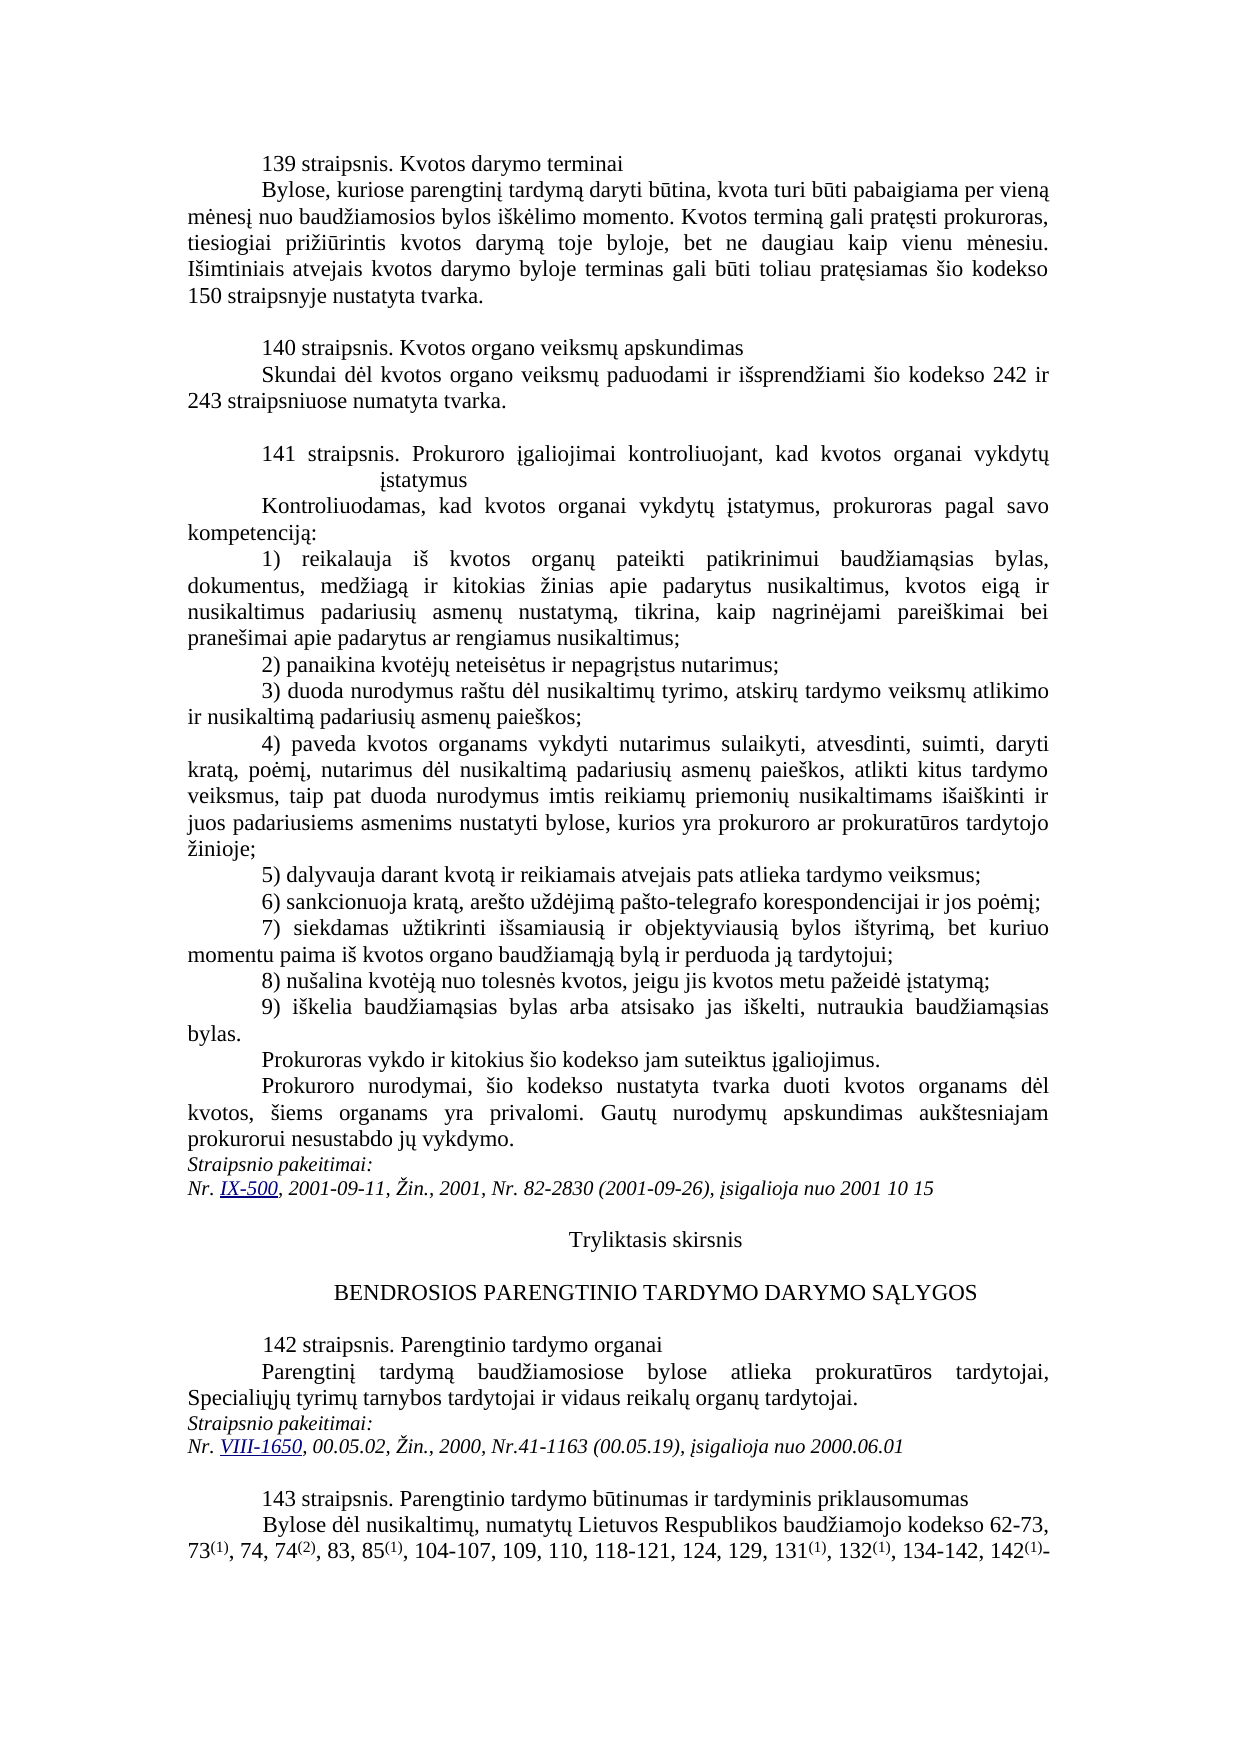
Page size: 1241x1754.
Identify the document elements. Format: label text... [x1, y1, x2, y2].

text Prokuroro nurodymai, šio kodekso nustatyta tvarka duoti kvotos organams dėl kvotos, šiems organams yra privalomi. Gautų nurodymų apskundimas aukštesniajam prokurorui nesustabdo jų vykdymo. [187, 1072, 1050, 1151]
text 7) siekdamas užtikrinti išsamiausią ir objektyviausią bylos ištyrimą, bet kuriuo momentu paima iš kvotos organo baudžiamąją bylą ir perduoda ją tardytojui; [187, 914, 1050, 967]
text Bylose, kuriose parengtinį tardymą daryti būtina, kvota turi būti pabaigiama per vieną mėnesį nuo baudžiamosios bylos iškėlimo momento. Kvotos terminą gali pratęsti prokuroras, tiesiogiai prižiūrintis kvotos darymą toje byloje, bet ne daugiau kaip vienu mėnesiu. Išimtiniais atvejais kvotos darymo byloje terminas gali būti toliau pratęsiamas šio kodekso 150 straipsnyje nustatyta tvarka. [187, 176, 1050, 308]
text 8) nušalina kvotėją nuo tolesnės kvotos, jeigu jis kvotos metu pažeidė įstatymą; [187, 967, 1050, 993]
text 9) iškelia baudžiamąsias bylas arba atsisako jas iškelti, nutraukia baudžiamąsias bylas. [187, 993, 1050, 1046]
text BENDROSIOS PARENGTINIO TARDYMO DARYMO SĄLYGOS [187, 1279, 1050, 1305]
text 6) sankcionuoja kratą, arešto uždėjimą pašto-telegrafo korespondencijai ir jos poėmį; [187, 888, 1050, 914]
text Prokuroras vykdo ir kitokius šio kodekso jam suteiktus įgaliojimus. [187, 1046, 1050, 1072]
text Tryliktasis skirsnis [187, 1226, 1050, 1252]
text 5) dalyvauja darant kvotą ir reikiamais atvejais pats atlieka tardymo veiksmus; [187, 862, 1050, 888]
text Nr. IX-500, 2001-09-11, Žin., 2001, Nr. 82-2830 (2001-09-26), įsigalioja nuo 2001 10 15 [187, 1176, 1050, 1199]
text 1) reikalauja iš kvotos organų pateikti patikrinimui baudžiamąsias bylas, dokumentus, medžiagą ir kitokias žinias apie padarytus nusikaltimus, kvotos eigą ir nusikaltimus padariusių asmenų nustatymą, tikrina, kaip nagrinėjami pareiškimai bei pranešimai apie padarytus ar rengiamus nusikaltimus; [187, 545, 1050, 651]
text 140 straipsnis. Kvotos organo veiksmų apskundimas [187, 334, 1050, 361]
text 141 straipsnis. Prokuroro įgaliojimai kontroliuojant, kad kvotos organai vykdytų įstatymus [261, 440, 1050, 493]
text Skundai dėl kvotos organo veiksmų paduodami ir išsprendžiami šio kodekso 242 ir 243 straipsniuose numatyta tvarka. [187, 361, 1050, 413]
text Straipsnio pakeitimai: [187, 1151, 1050, 1176]
text Parengtinį tardymą baudžiamosiose bylose atlieka prokuratūros tardytojai, Specialiųjų tyrimų tarnybos tardytojai ir vidaus reikalų organų tardytojai. [187, 1358, 1050, 1410]
text 142 straipsnis. Parengtinio tardymo organai [187, 1331, 1050, 1358]
text 143 straipsnis. Parengtinio tardymo būtinumas ir tardyminis priklausomumas [187, 1485, 1050, 1511]
text 4) paveda kvotos organams vykdyti nutarimus sulaikyti, atvesdinti, suimti, daryti kratą, poėmį, nutarimus dėl nusikaltimą padariusių asmenų paieškos, atlikti kitus tardymo veiksmus, taip pat duoda nurodymus imtis reikiamų priemonių nusikaltimams išaiškinti ir juos padariusiems asmenims nustatyti bylose, kurios yra prokuroro ar prokuratūros tardytojo žinioje; [187, 730, 1050, 862]
text Bylose dėl nusikaltimų, numatytų Lietuvos Respublikos baudžiamojo kodekso 62-73, 73(1), 74, 74(2), 83, 85(1), 104-107, 109, 110, 118-121, 124, 129, 131(1), 132(1), 134-142, 142(1)- [187, 1511, 1050, 1564]
text 2) panaikina kvotėjų neteisėtus ir nepagrįstus nutarimus; [187, 651, 1050, 677]
text Straipsnio pakeitimai: [187, 1410, 1050, 1434]
text 139 straipsnis. Kvotos darymo terminai [206, 150, 1050, 176]
text 3) duoda nurodymus raštu dėl nusikaltimų tyrimo, atskirų tardymo veiksmų atlikimo ir nusikaltimą padariusių asmenų paieškos; [187, 677, 1050, 730]
text Nr. VIII-1650, 00.05.02, Žin., 2000, Nr.41-1163 (00.05.19), įsigalioja nuo 2000.06.01 [187, 1434, 1050, 1458]
text Kontroliuodamas, kad kvotos organai vykdytų įstatymus, prokuroras pagal savo kompetenciją: [187, 493, 1050, 545]
